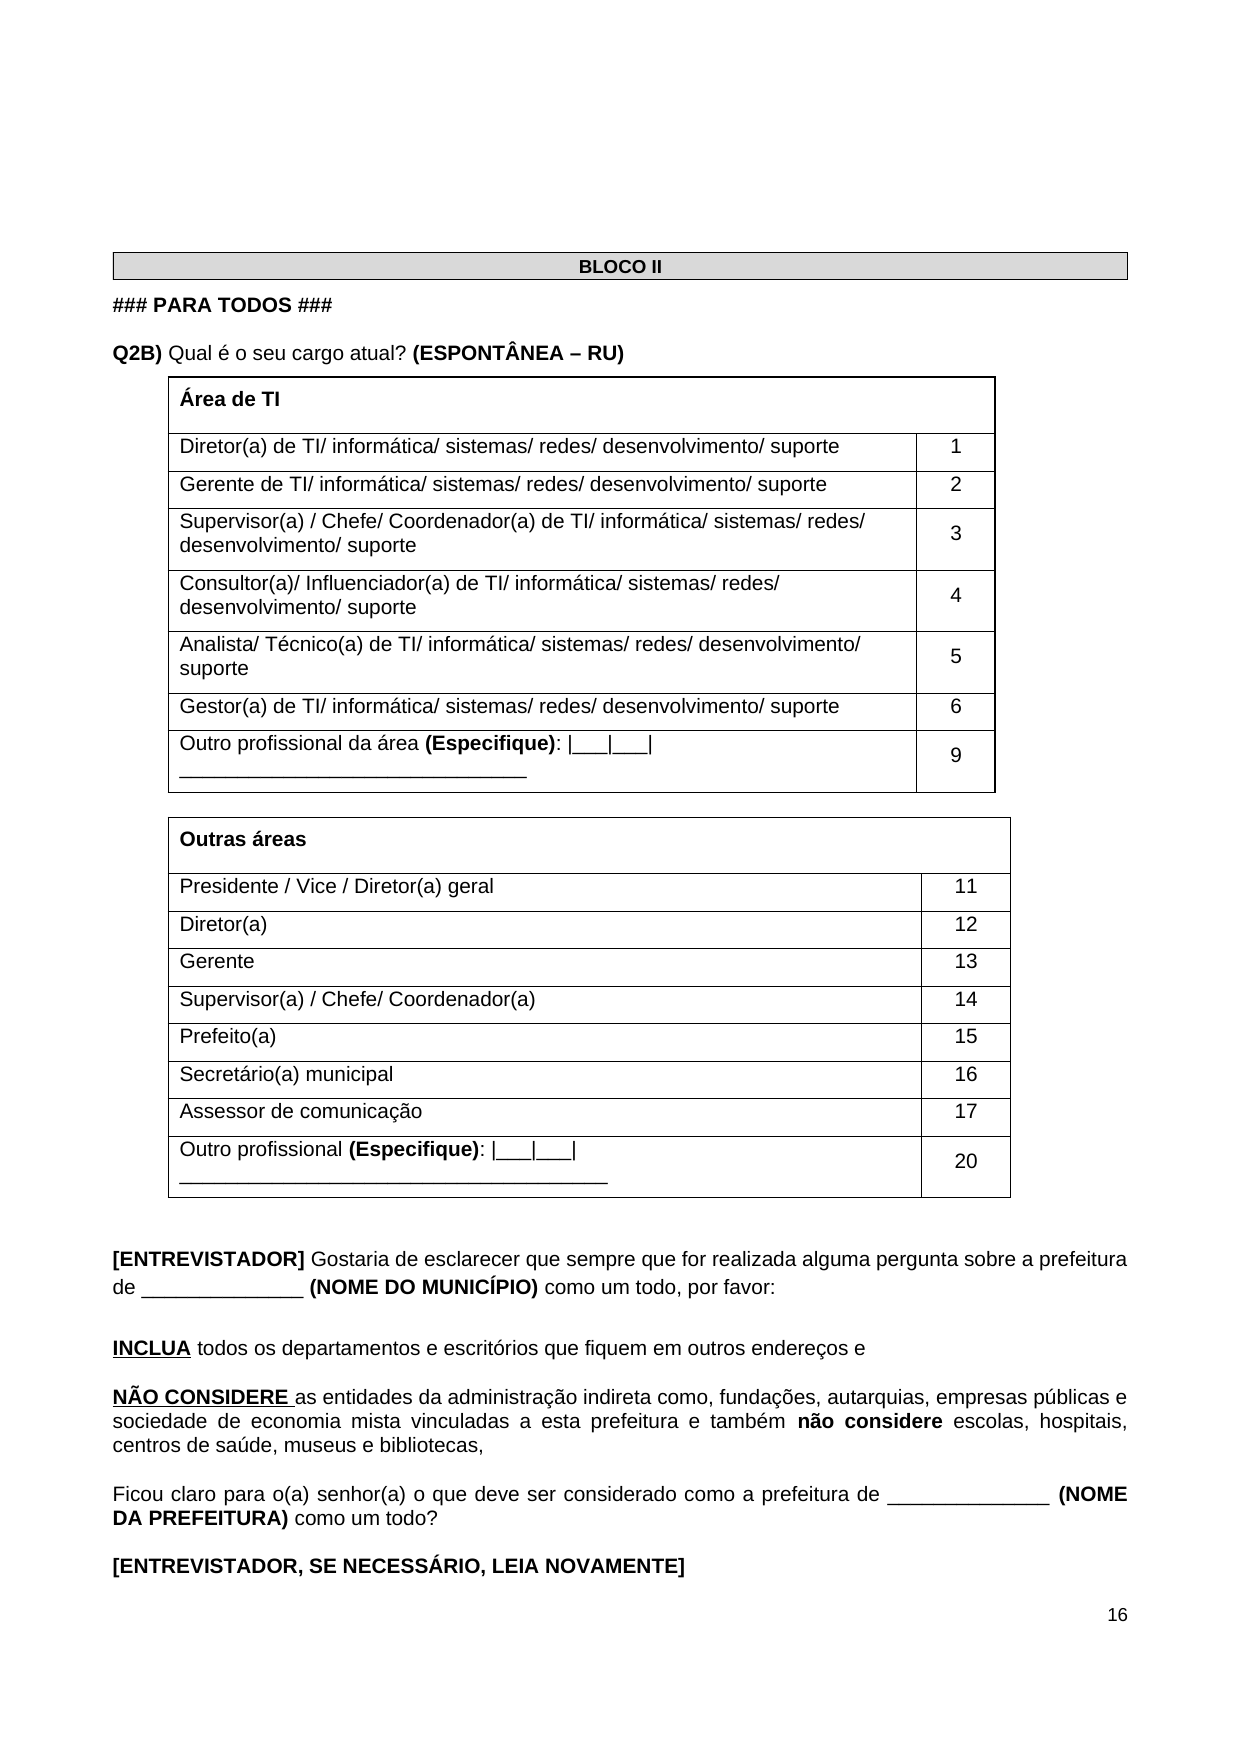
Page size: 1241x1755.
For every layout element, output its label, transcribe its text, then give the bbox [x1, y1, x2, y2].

table_cell Gerente [169, 949, 921, 986]
table_cell Diretor(a) [169, 912, 921, 948]
text ### PARA TODOS ### [112, 293, 1128, 317]
table_cell Supervisor(a) / Chefe/ Coordenador(a) [169, 987, 921, 1023]
text Ficou claro para o(a) senhor(a) o que deve ser considerado como a prefeitura de ______________ (NOME DA PREFEITURA) como um todo? [112, 1481, 1128, 1529]
table_cell 13 [922, 949, 1010, 986]
table_header Área de TI [169, 378, 994, 433]
table_cell Consultor(a)/ Influenciador(a) de TI/ informática/ sistemas/ redes/ desenvolvimento/ suporte [169, 571, 916, 631]
table_cell Assessor de comunicação [169, 1099, 921, 1136]
table_cell 16 [922, 1062, 1010, 1098]
table_cell Secretário(a) municipal [169, 1062, 921, 1098]
table_cell 20 [922, 1137, 1010, 1197]
text INCLUA todos os departamentos e escritórios que fiquem em outros endereços e [112, 1336, 1128, 1359]
table_cell Outro profissional (Especifique): |___|___| _____________________________________ [169, 1137, 921, 1197]
text BLOCO II [114, 253, 1127, 279]
table_cell 4 [917, 571, 994, 631]
table_cell 3 [917, 509, 994, 570]
table_cell Diretor(a) de TI/ informática/ sistemas/ redes/ desenvolvimento/ suporte [169, 434, 916, 471]
table_cell Gerente de TI/ informática/ sistemas/ redes/ desenvolvimento/ suporte [169, 472, 916, 508]
table_cell Outro profissional da área (Especifique): |___|___| ______________________________ [169, 731, 916, 792]
table_cell 15 [922, 1024, 1010, 1061]
table_cell 17 [922, 1099, 1010, 1136]
table_cell Analista/ Técnico(a) de TI/ informática/ sistemas/ redes/ desenvolvimento/ suporte [169, 632, 916, 693]
table_cell Presidente / Vice / Diretor(a) geral [169, 874, 921, 911]
table_cell 5 [917, 632, 994, 693]
table_cell 6 [917, 694, 994, 730]
table_cell 11 [922, 874, 1010, 911]
text Q2B) Qual é o seu cargo atual? (ESPONTÂNEA – RU) [112, 341, 1128, 364]
table_cell 12 [922, 912, 1010, 948]
table_cell 14 [922, 987, 1010, 1023]
text [ENTREVISTADOR] Gostaria de esclarecer que sempre que for realizada alguma pergunta sobre a prefeitura de ______________ (NOME DO MUNICÍPIO) como um todo, por favor: [112, 1247, 1128, 1299]
table_cell 1 [917, 434, 994, 471]
table_cell 9 [917, 731, 994, 792]
table_header Outras áreas [169, 818, 1010, 873]
text [ENTREVISTADOR, SE NECESSÁRIO, LEIA NOVAMENTE] [112, 1554, 1128, 1578]
text NÃO CONSIDERE as entidades da administração indireta como, fundações, autarquias, empresas públicas e sociedade de economia mista vinculadas a esta prefeitura e também não considere escolas, hospitais, centros de saúde, museus e bibliotecas, [112, 1384, 1128, 1456]
table_cell 2 [917, 472, 994, 508]
table_cell Supervisor(a) / Chefe/ Coordenador(a) de TI/ informática/ sistemas/ redes/ desenvolvimento/ suporte [169, 509, 916, 570]
table_cell Prefeito(a) [169, 1024, 921, 1061]
table_cell Gestor(a) de TI/ informática/ sistemas/ redes/ desenvolvimento/ suporte [169, 694, 916, 730]
